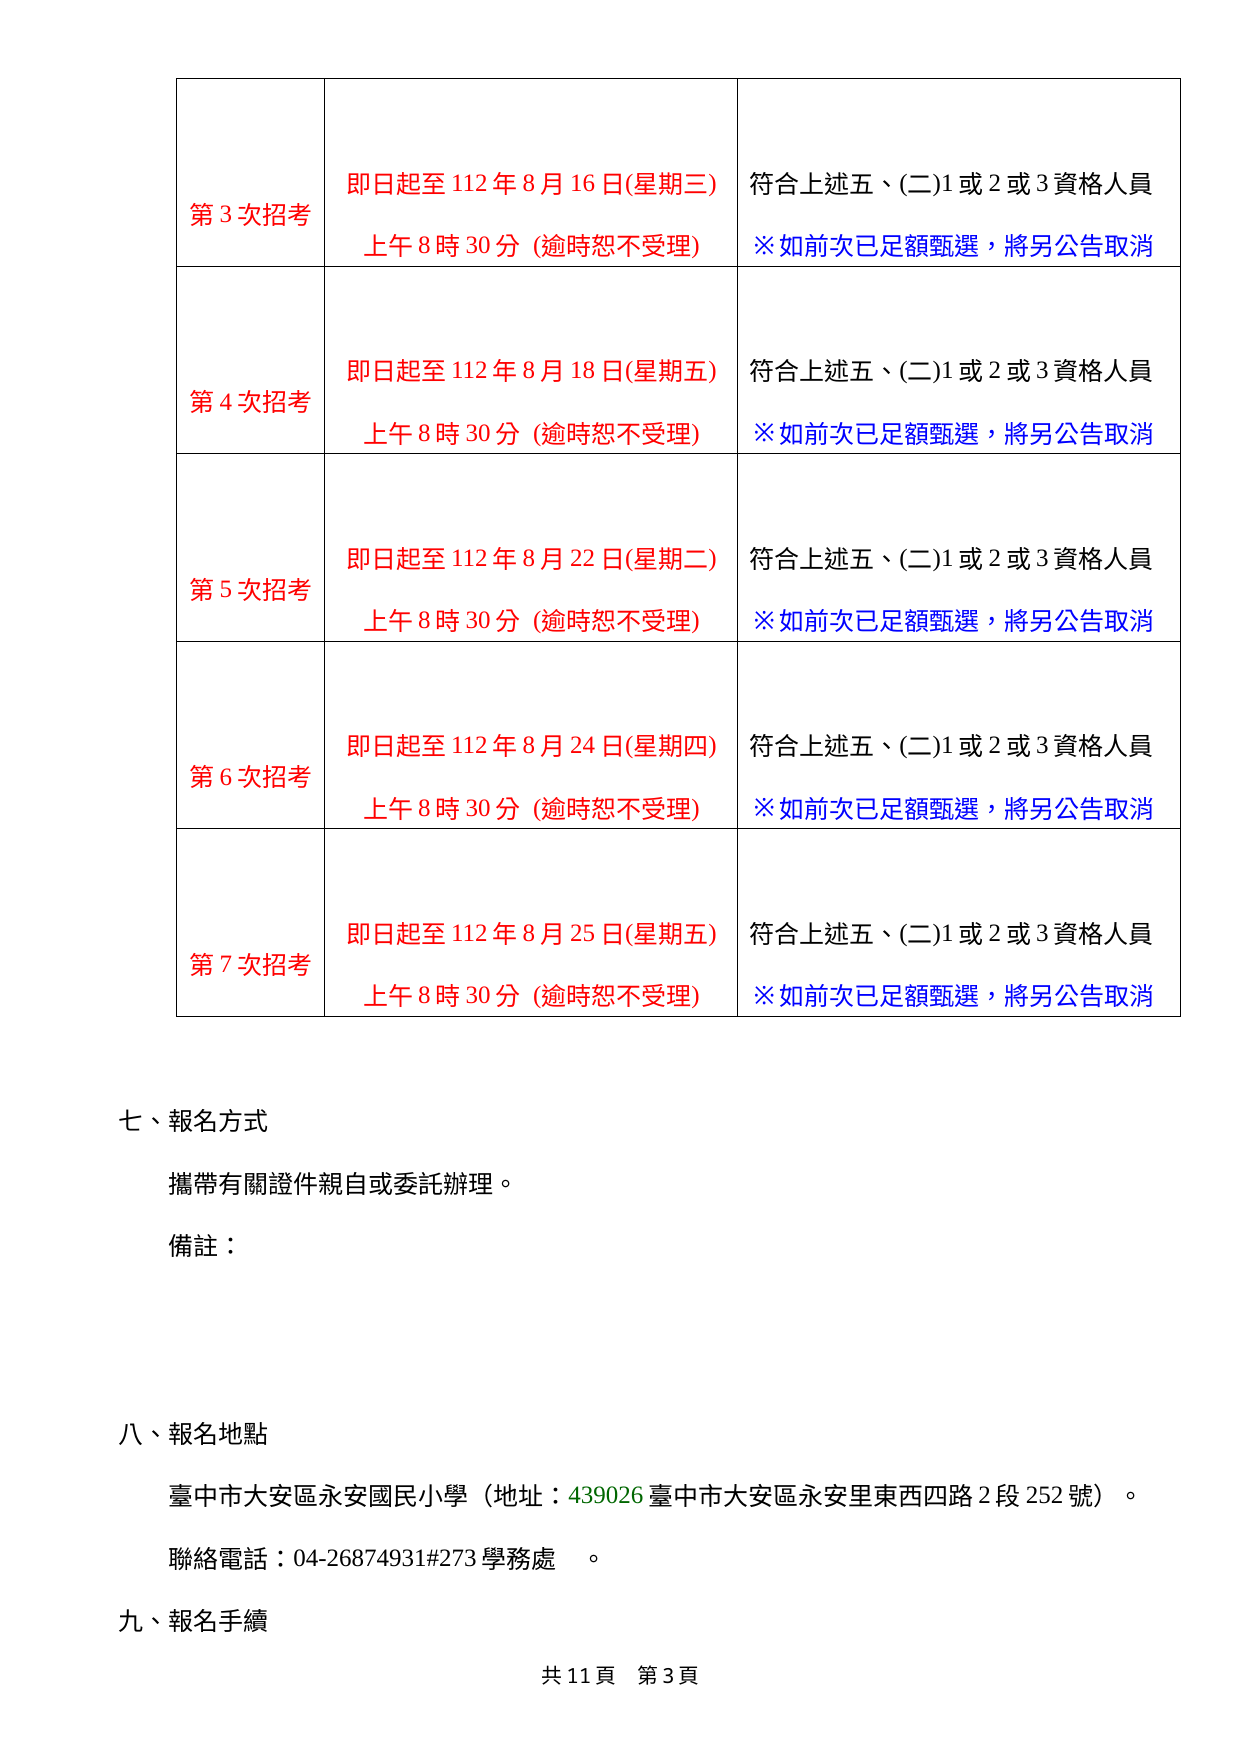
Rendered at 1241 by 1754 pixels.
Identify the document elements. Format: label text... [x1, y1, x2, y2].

text 九、報名手續 [118, 1578, 1122, 1641]
table_cell 符合上述五、(二)1或2或3資格人員 ※如前次已足額甄選，將另公告取消 [738, 454, 1180, 641]
table_cell 符合上述五、(二)1或2或3資格人員 ※如前次已足額甄選，將另公告取消 [738, 642, 1180, 828]
table_cell 第4次招考 [177, 267, 324, 453]
table_cell 即日起至112年8月16日(星期三) 上午8時30分 (逾時恕不受理) [325, 79, 737, 266]
table_cell 第5次招考 [177, 454, 324, 641]
text 聯絡電話：04-26874931#273學務處 。 [168, 1516, 1122, 1578]
table_cell 即日起至112年8月25日(星期五) 上午8時30分 (逾時恕不受理) [325, 829, 737, 1016]
table_cell 第6次招考 [177, 642, 324, 828]
text 七、報名方式 攜帶有關證件親自或委託辦理。 [118, 1078, 1122, 1203]
table_cell 即日起至112年8月24日(星期四) 上午8時30分 (逾時恕不受理) [325, 642, 737, 828]
table_cell 即日起至112年8月22日(星期二) 上午8時30分 (逾時恕不受理) [325, 454, 737, 641]
table_cell 符合上述五、(二)1或2或3資格人員 ※如前次已足額甄選，將另公告取消 [738, 79, 1180, 266]
table_cell 符合上述五、(二)1或2或3資格人員 ※如前次已足額甄選，將另公告取消 [738, 829, 1180, 1016]
text 八、報名地點 臺中市大安區永安國民小學（地址：439026臺中市大安區永安里東西四路2段252號）。 [118, 1391, 1122, 1516]
text 備註： [143, 1203, 1122, 1266]
table_cell 即日起至112年8月18日(星期五) 上午8時30分 (逾時恕不受理) [325, 267, 737, 453]
table_cell 第3次招考 [177, 79, 324, 266]
table_cell 符合上述五、(二)1或2或3資格人員 ※如前次已足額甄選，將另公告取消 [738, 267, 1180, 453]
table_cell 第7次招考 [177, 829, 324, 1016]
